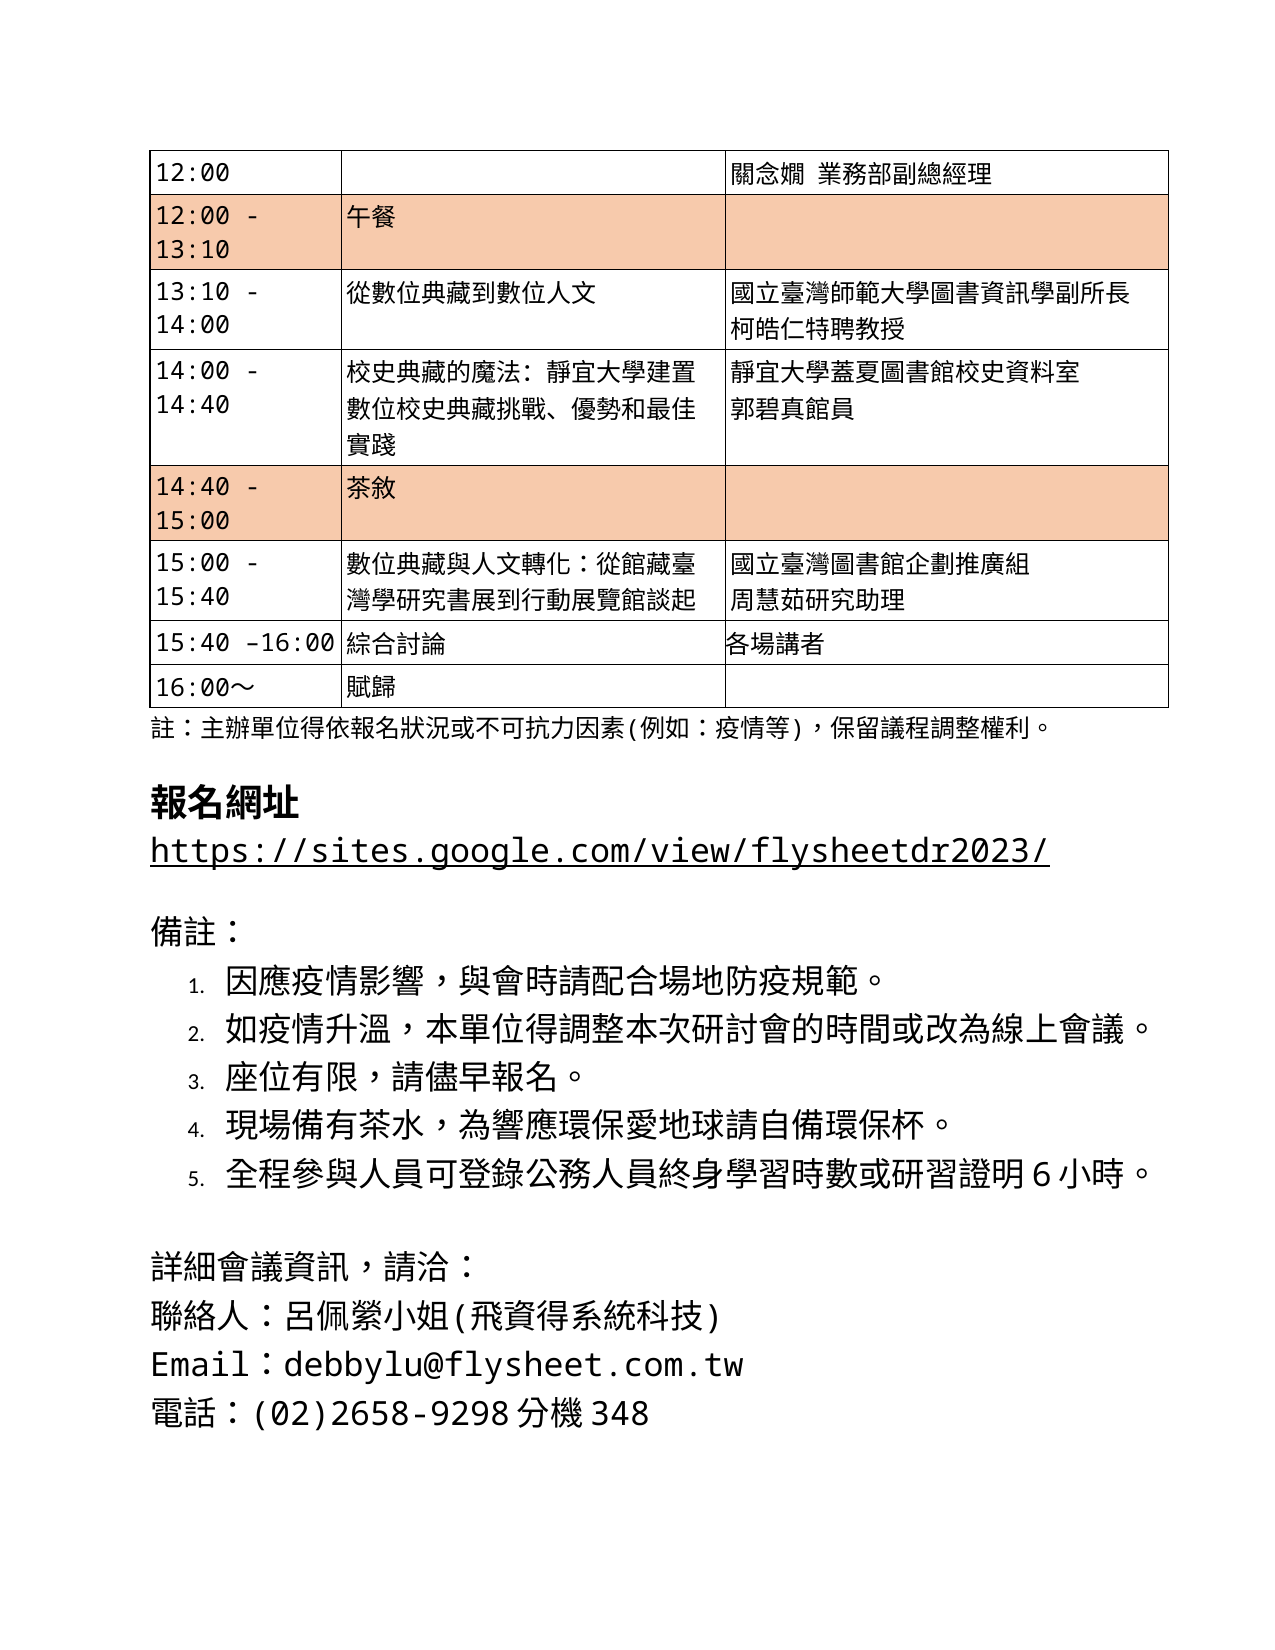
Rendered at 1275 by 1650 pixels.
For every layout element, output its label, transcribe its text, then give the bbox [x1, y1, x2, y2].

table_cell [726, 665, 1168, 707]
table_cell 各場講者 [726, 621, 1168, 663]
table_cell [726, 195, 1168, 269]
list 座位有限，請儘早報名。 [187, 1051, 1125, 1099]
table_cell 數位典藏與人文轉化：從館藏臺灣學研究書展到行動展覽館談起 [342, 541, 725, 620]
table_cell 國立臺灣師範大學圖書資訊學副所長 柯皓仁特聘教授 [726, 270, 1168, 349]
list 因應疫情影響，與會時請配合場地防疫規範。 [187, 954, 1125, 1003]
list 如疫情升溫，本單位得調整本次研討會的時間或改為線上會議。 [187, 1003, 1125, 1051]
table_cell 13:10 - 14:00 [151, 270, 341, 349]
table_cell 賦歸 [342, 665, 725, 707]
table_cell 靜宜大學蓋夏圖書館校史資料室 郭碧真館員 [726, 350, 1168, 465]
table_cell 15:40 –16:00 [151, 621, 341, 663]
text 備註： [150, 906, 1125, 954]
list 全程參與人員可登錄公務人員終身學習時數或研習證明6小時。 [187, 1147, 1125, 1196]
text Email：debbylu@flysheet.com.tw [150, 1338, 1125, 1386]
table_cell 12:00 - 13:10 [151, 195, 341, 269]
table_cell 關念嫺 業務部副總經理 [726, 151, 1168, 193]
table_cell [342, 151, 725, 193]
table_cell - 12:00 [151, 151, 341, 193]
table_cell 綜合討論 [342, 621, 725, 663]
table_cell 午餐 [342, 195, 725, 269]
text 註：主辦單位得依報名狀況或不可抗力因素(例如：疫情等)，保留議程調整權利。 [150, 708, 1125, 744]
text 電話：(02)2658-9298分機348 [150, 1386, 1125, 1435]
table_cell 14:00 - 14:40 [151, 350, 341, 465]
table_cell 校史典藏的魔法：靜宜大學建置數位校史典藏挑戰、優勢和最佳實踐 [342, 350, 725, 465]
text 詳細會議資訊，請洽： [150, 1241, 1125, 1289]
table_cell [726, 466, 1168, 540]
text 聯絡人：呂佩縈小姐(飛資得系統科技) [150, 1289, 1125, 1338]
list 現場備有茶水，為響應環保愛地球請自備環保杯。 [187, 1099, 1125, 1147]
table_cell 16:00～ [151, 665, 341, 707]
text https://sites.google.com/view/flysheetdr2023/ [150, 827, 1125, 872]
text 報名網址 [150, 772, 1125, 827]
table_cell 國立臺灣圖書館企劃推廣組 周慧茹研究助理 [726, 541, 1168, 620]
table_cell 茶敘 [342, 466, 725, 540]
table_cell 15:00 - 15:40 [151, 541, 341, 620]
table_cell 14:40 - 15:00 [151, 466, 341, 540]
table_cell 從數位典藏到數位人文 [342, 270, 725, 349]
